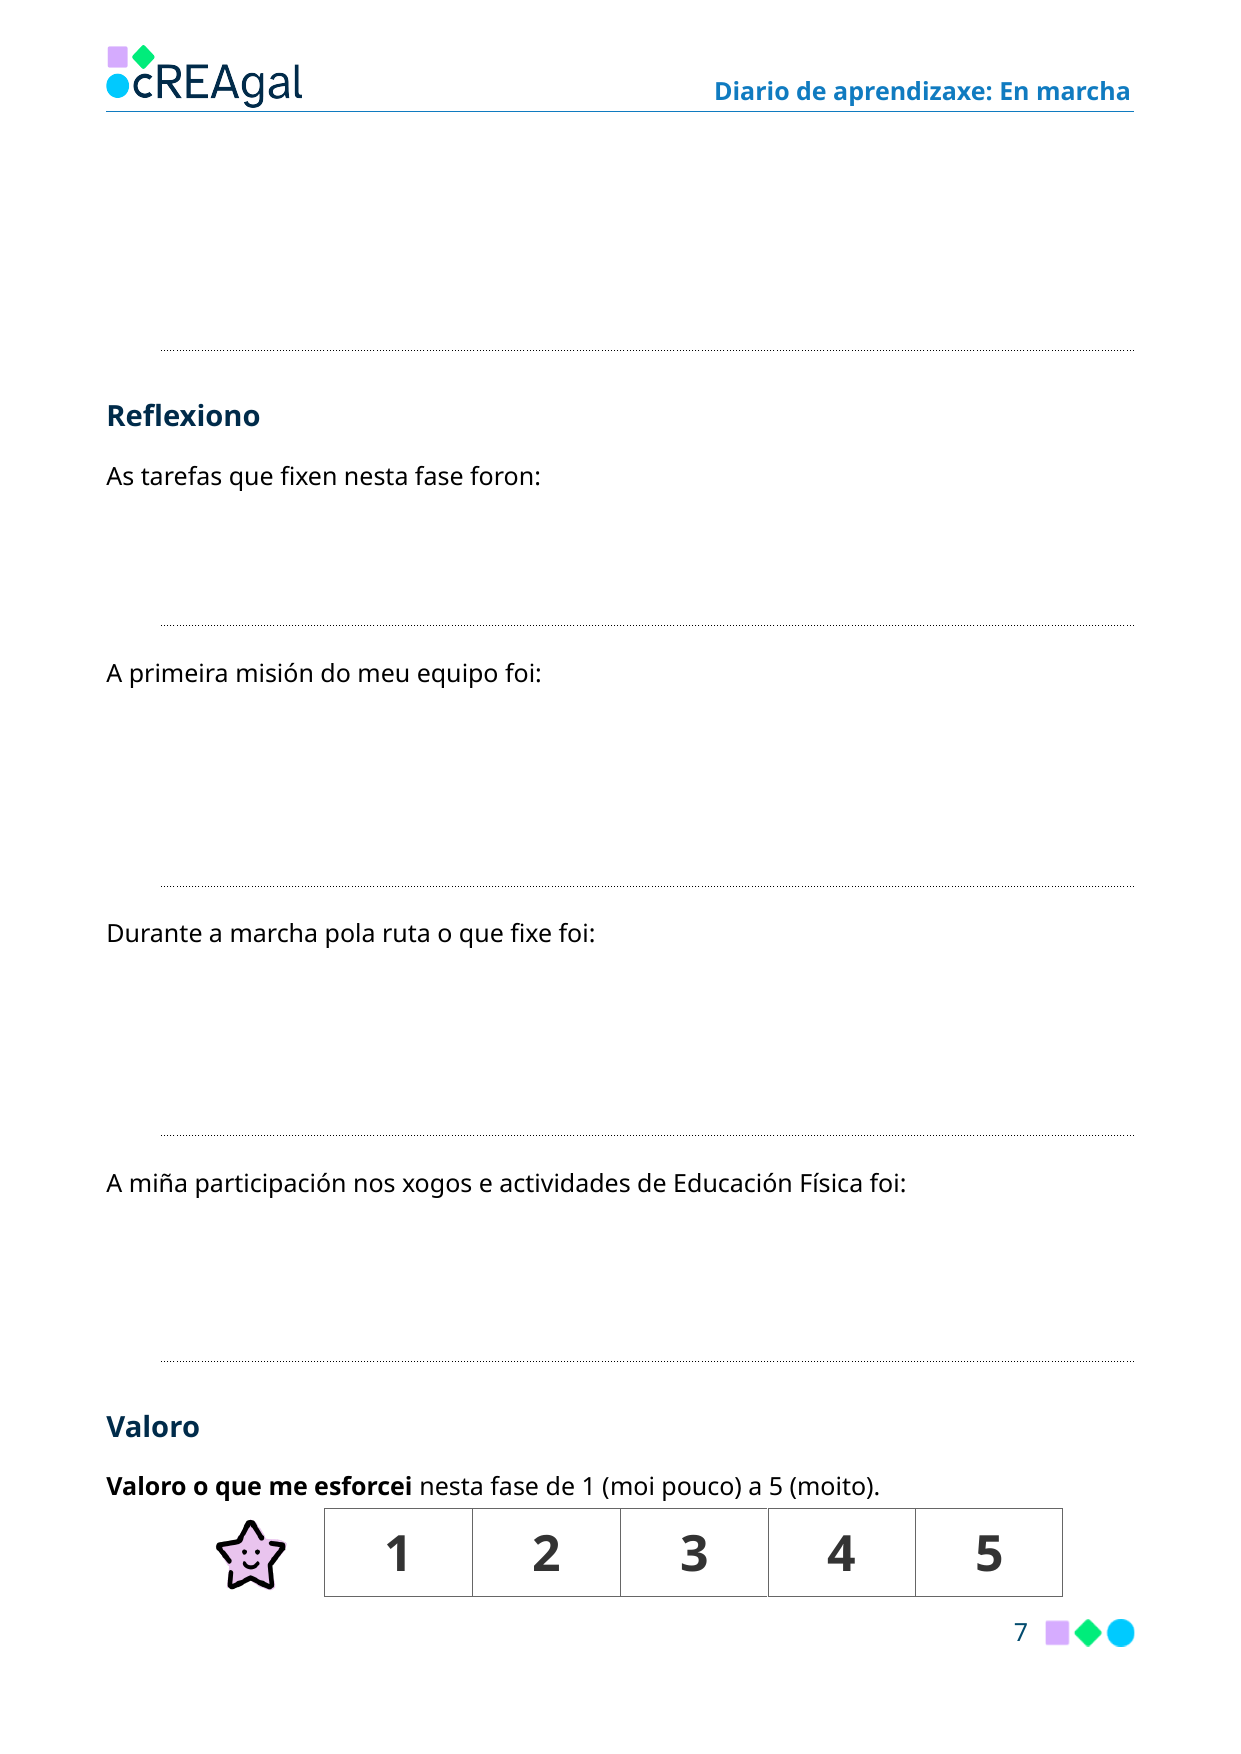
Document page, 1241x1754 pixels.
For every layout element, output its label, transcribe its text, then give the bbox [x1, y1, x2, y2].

text A miña participación nos xogos e actividades de Educación Física foi: [106, 1166, 1134, 1200]
picture [208, 1513, 293, 1595]
subtitle Valoro [106, 1406, 1134, 1446]
table_header [160, 1200, 1134, 1362]
table_header 1 [325, 1509, 472, 1596]
table_header 3 [621, 1509, 767, 1596]
table_header 2 [473, 1509, 620, 1596]
table_header [160, 493, 1134, 626]
text As tarefas que fixen nesta fase foron: [106, 459, 1134, 493]
picture [106, 45, 302, 108]
picture [1125, 1619, 1135, 1630]
picture [1124, 1636, 1135, 1647]
table_header 5 [916, 1509, 1062, 1596]
table_header 4 [769, 1509, 915, 1596]
table_header [160, 135, 1134, 351]
table_header [160, 695, 1134, 887]
subtitle Reflexiono [106, 395, 1134, 435]
table_header [177, 1508, 324, 1597]
text Valoro o que me esforcei nesta fase de 1 (moi pouco) a 5 (moito). [106, 1469, 1134, 1503]
table_header [160, 950, 1134, 1136]
picture [1045, 1619, 1118, 1647]
text Durante a marcha pola ruta o que fixe foi: [106, 916, 1134, 950]
text A primeira misión do meu equipo foi: [106, 655, 1134, 689]
